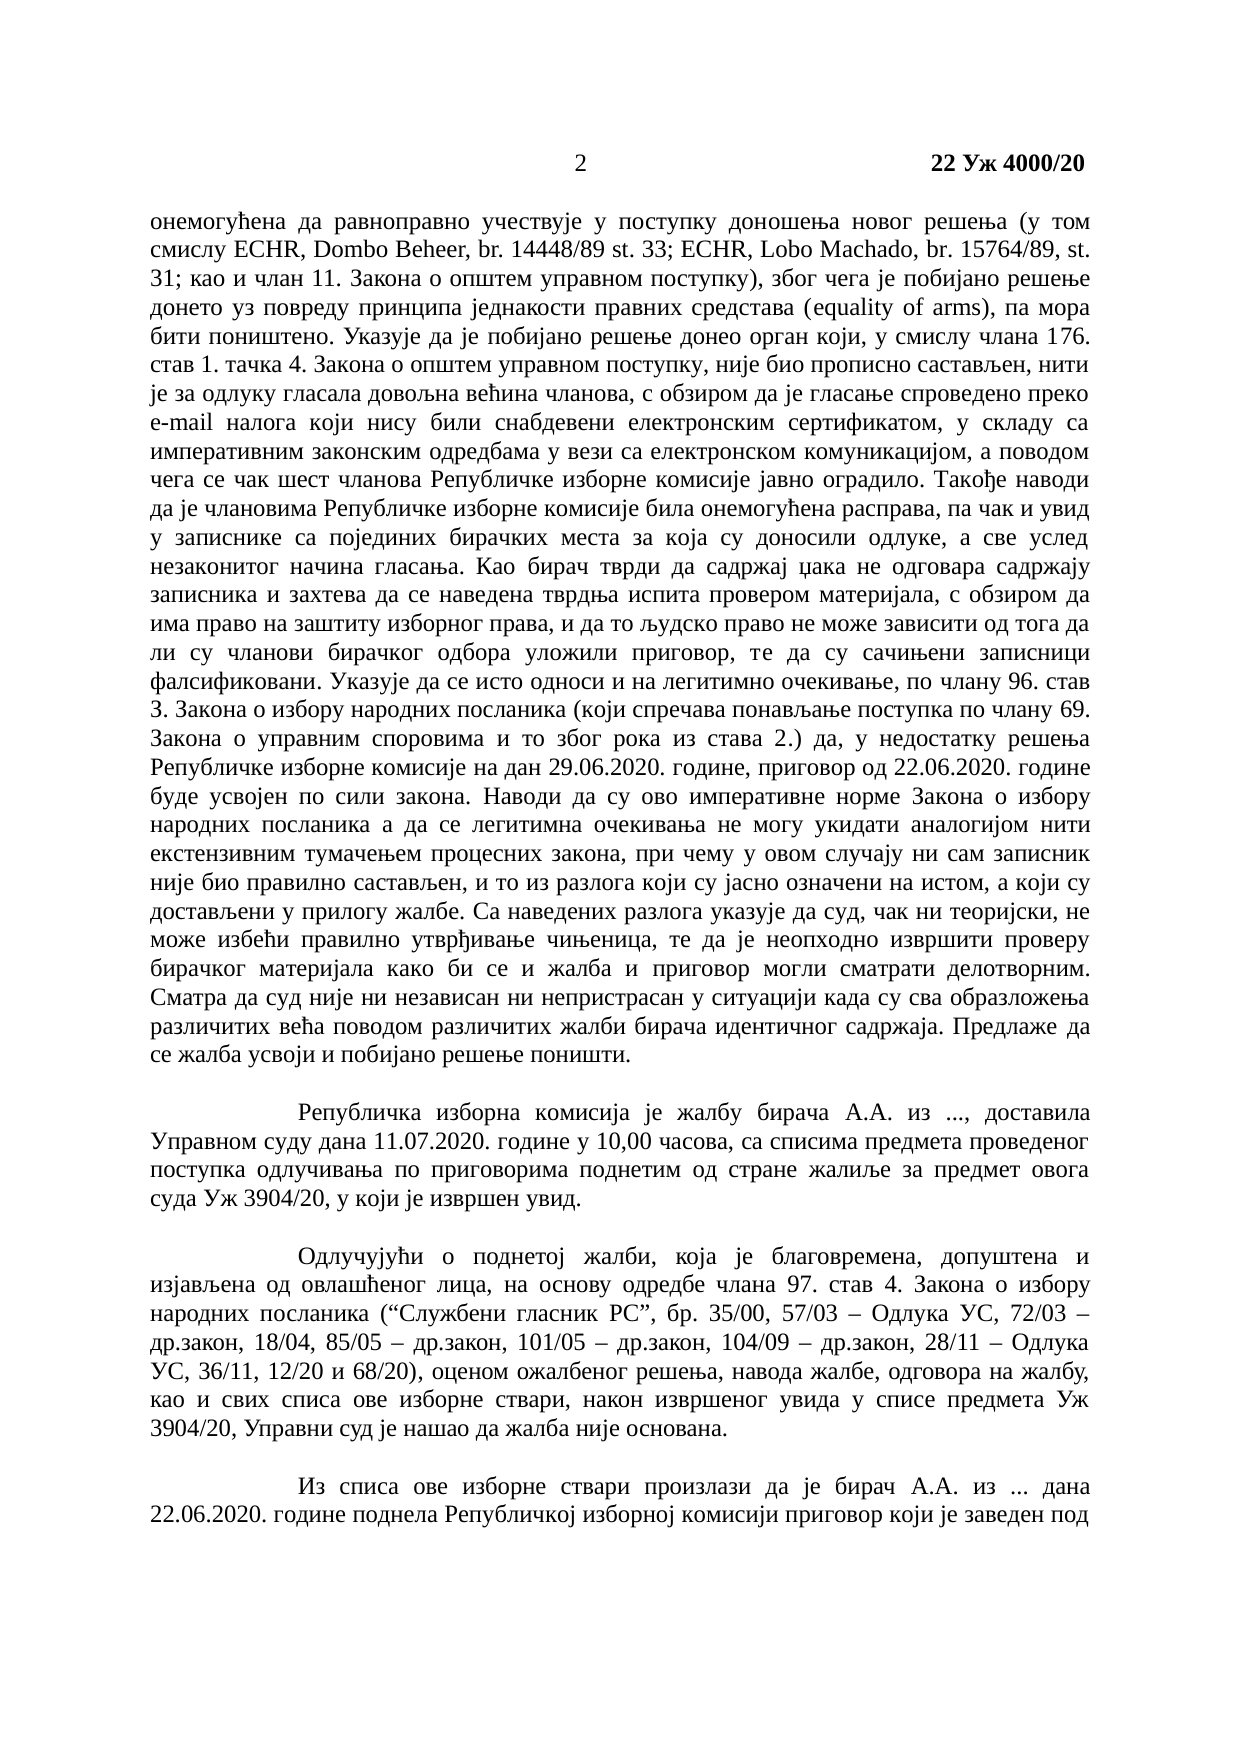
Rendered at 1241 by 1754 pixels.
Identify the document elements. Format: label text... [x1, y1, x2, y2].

text Из списа ове изборне ствари произлази да је бирач A.A. из ... дана 22.06.2020. године поднела Републичкој изборној комисији приговор који је заведен под [150, 1471, 1091, 1528]
text онемогућена да равноправно учествује у поступку доношења новог решења (у том смислу ECHR, Dombo Beheer, br. 14448/89 st. 33; ECHR, Lobo Machado, br. 15764/89, st. 31; као и члан 11. Закона о општем управном поступку), због чега је побијано решење донето уз повреду принципа једнакости правних средстава (equality of arms), па мора бити поништено. Указује да је побијано решење донео орган који, у смислу члана 176. став 1. тачка 4. Закона о општем управном поступку, није био прописно састављен, нити је за одлуку гласала довољна већина чланова, с обзиром да је гласање спроведено преко e-mail налога који нису били снабдевени електронским сертификатом, у складу са императивним законским одредбама у вези са електронском комуникацијом, а поводом чега се чак шест чланова Републичке изборне комисије јавно оградило. Такође наводи да је члановима Републичке изборне комисије била онемогућена расправа, па чак и увид у записнике са појединих бирачких места за која су доносили одлуке, а све услед незаконитог начина гласања. Као бирач тврди да садржај џака не одговара садржају записника и захтева да се наведена тврдња испита провером материјала, с обзиром да има право на заштиту изборног права, и да то људско право не може зависити од тога да ли су чланови бирачког одбора уложили приговор, те да су сачињени записници фалсификовани. Указује да се исто односи и на легитимно очекивање, по члану 96. став З. Закона о избору народних посланика (који спречава понављање поступка по члану 69. Закона о управним споровима и то због рока из става 2.) да, у недостатку решења Републичке изборне комисије на дан 29.06.2020. године, приговор од 22.06.2020. године буде усвојен по сили закона. Наводи да су ово императивне норме Закона о избору народних посланика а да се легитимна очекивања не могу укидати аналогијом нити екстензивним тумачењем процесних закона, при чему у овом случају ни сам записник није био правилно састављен, и то из разлога који су јасно означени на истом, а који су достављени у прилогу жалбе. Са наведених разлога указује да суд, чак ни теоријски, не може избећи правилно утврђивање чињеница, те да је неопходно извршити проверу бирачког материјала како би се и жалба и приговор могли сматрати делотворним. Сматра да суд није ни независан ни непристрасан у ситуацији када су сва образложења различитих већа поводом различитих жалби бирача идентичног садржаја. Предлаже да се жалба усвоји и побијано решење поништи. [150, 206, 1091, 1068]
text Републичка изборна комисија је жалбу бирача A.A. из ..., доставила Управном суду дана 11.07.2020. године у 10,00 часова, са списима предмета проведеног поступка одлучивања по приговорима поднетим од стране жалиље за предмет овога суда Уж 3904/20, у који је извршен увид. [150, 1097, 1091, 1212]
text Одлучујући о поднетој жалби, која је благовремена, допуштена и изјављена од овлашћеног лица, на основу одредбе члана 97. став 4. Закона о избору народних посланика (“Службени гласник РС”, бр. 35/00, 57/03 – Одлука УС, 72/03 – др.закон, 18/04, 85/05 – др.закон, 101/05 – др.закон, 104/09 – др.закон, 28/11 – Одлука УС, 36/11, 12/20 и 68/20), оценом ожалбеног решења, навода жалбе, одговора на жалбу, као и свих списа ове изборне ствари, након извршеног увида у списе предмета Уж 3904/20, Управни суд је нашао да жалба није основана. [150, 1241, 1091, 1442]
